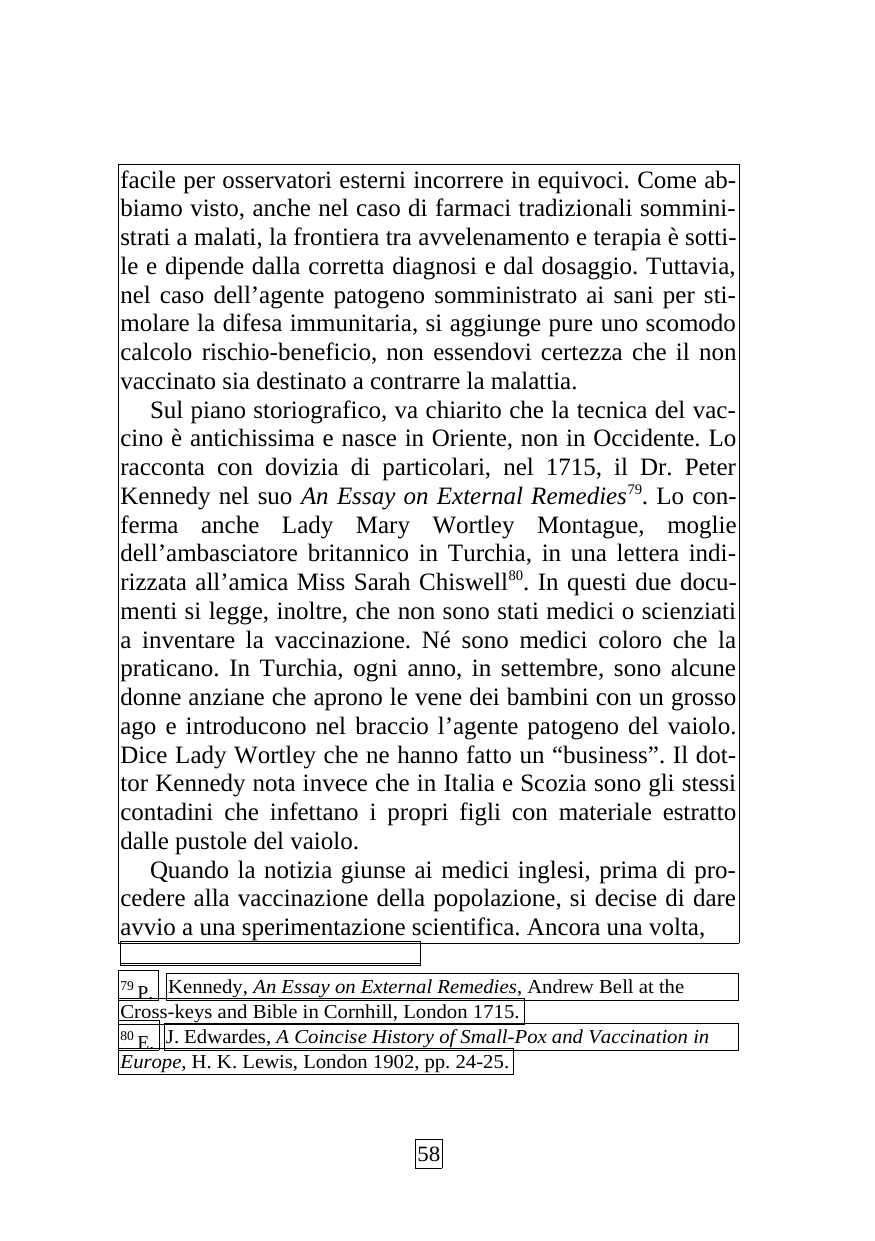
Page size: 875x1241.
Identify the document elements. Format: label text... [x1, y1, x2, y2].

text 79 P. [120, 971, 158, 998]
text J. Edwardes, A Coincise History of Small-Pox and Vaccination in [166, 1025, 738, 1048]
text Kennedy, An Essay on External Remedies, Andrew Bell at the [168, 975, 738, 998]
text Sul piano storiografico, va chiarito che la tecnica del vac- cino è antichissima e nasce in Oriente, non in Occidente. Lo racconta con dovizia di particolari, nel 1715, il Dr. Peter Kennedy nel suo An Essay on External Remedies79. Lo con- ferma anche Lady Mary Wortley Montague, moglie dell’ambasciatore britannico in Turchia, in una lettera indi- rizzata all’amica Miss Sarah Chiswell80. In questi due docu- menti si legge, inoltre, che non sono stati medici o scienziati a inventare la vaccinazione. Né sono medici coloro che la praticano. In Turchia, ogni anno, in settembre, sono alcune donne anziane che aprono le vene dei bambini con un grosso ago e introducono nel braccio l’agente patogeno del vaiolo. Dice Lady Wortley che ne hanno fatto un “business”. Il dot- tor Kennedy nota invece che in Italia e Scozia sono gli stessi contadini che infettano i propri figli con materiale estratto dalle pustole del vaiolo. [120, 395, 737, 855]
text 80 E. [120, 1021, 159, 1048]
text facile per osservatori esterni incorrere in equivoci. Come ab- biamo visto, anche nel caso di farmaci tradizionali sommini- strati a malati, la frontiera tra avvelenamento e terapia è sotti- le e dipende dalla corretta diagnosi e dal dosaggio. Tuttavia, nel caso dell’agente patogeno somministrato ai sani per sti- molare la difesa immunitaria, si aggiunge pure uno scomodo calcolo rischio-beneficio, non essendovi certezza che il non vaccinato sia destinato a contrarre la malattia. [120, 165, 737, 395]
text 58 [417, 1141, 442, 1166]
text Quando la notizia giunse ai medici inglesi, prima di pro- cedere alla vaccinazione della popolazione, si decise di dare avvio a una sperimentazione scientifica. Ancora una volta, [120, 855, 737, 941]
text Europe, H. K. Lewis, London 1902, pp. 24-25. [120, 1049, 513, 1072]
text Cross-keys and Bible in Cornhill, London 1715. [120, 1000, 523, 1022]
